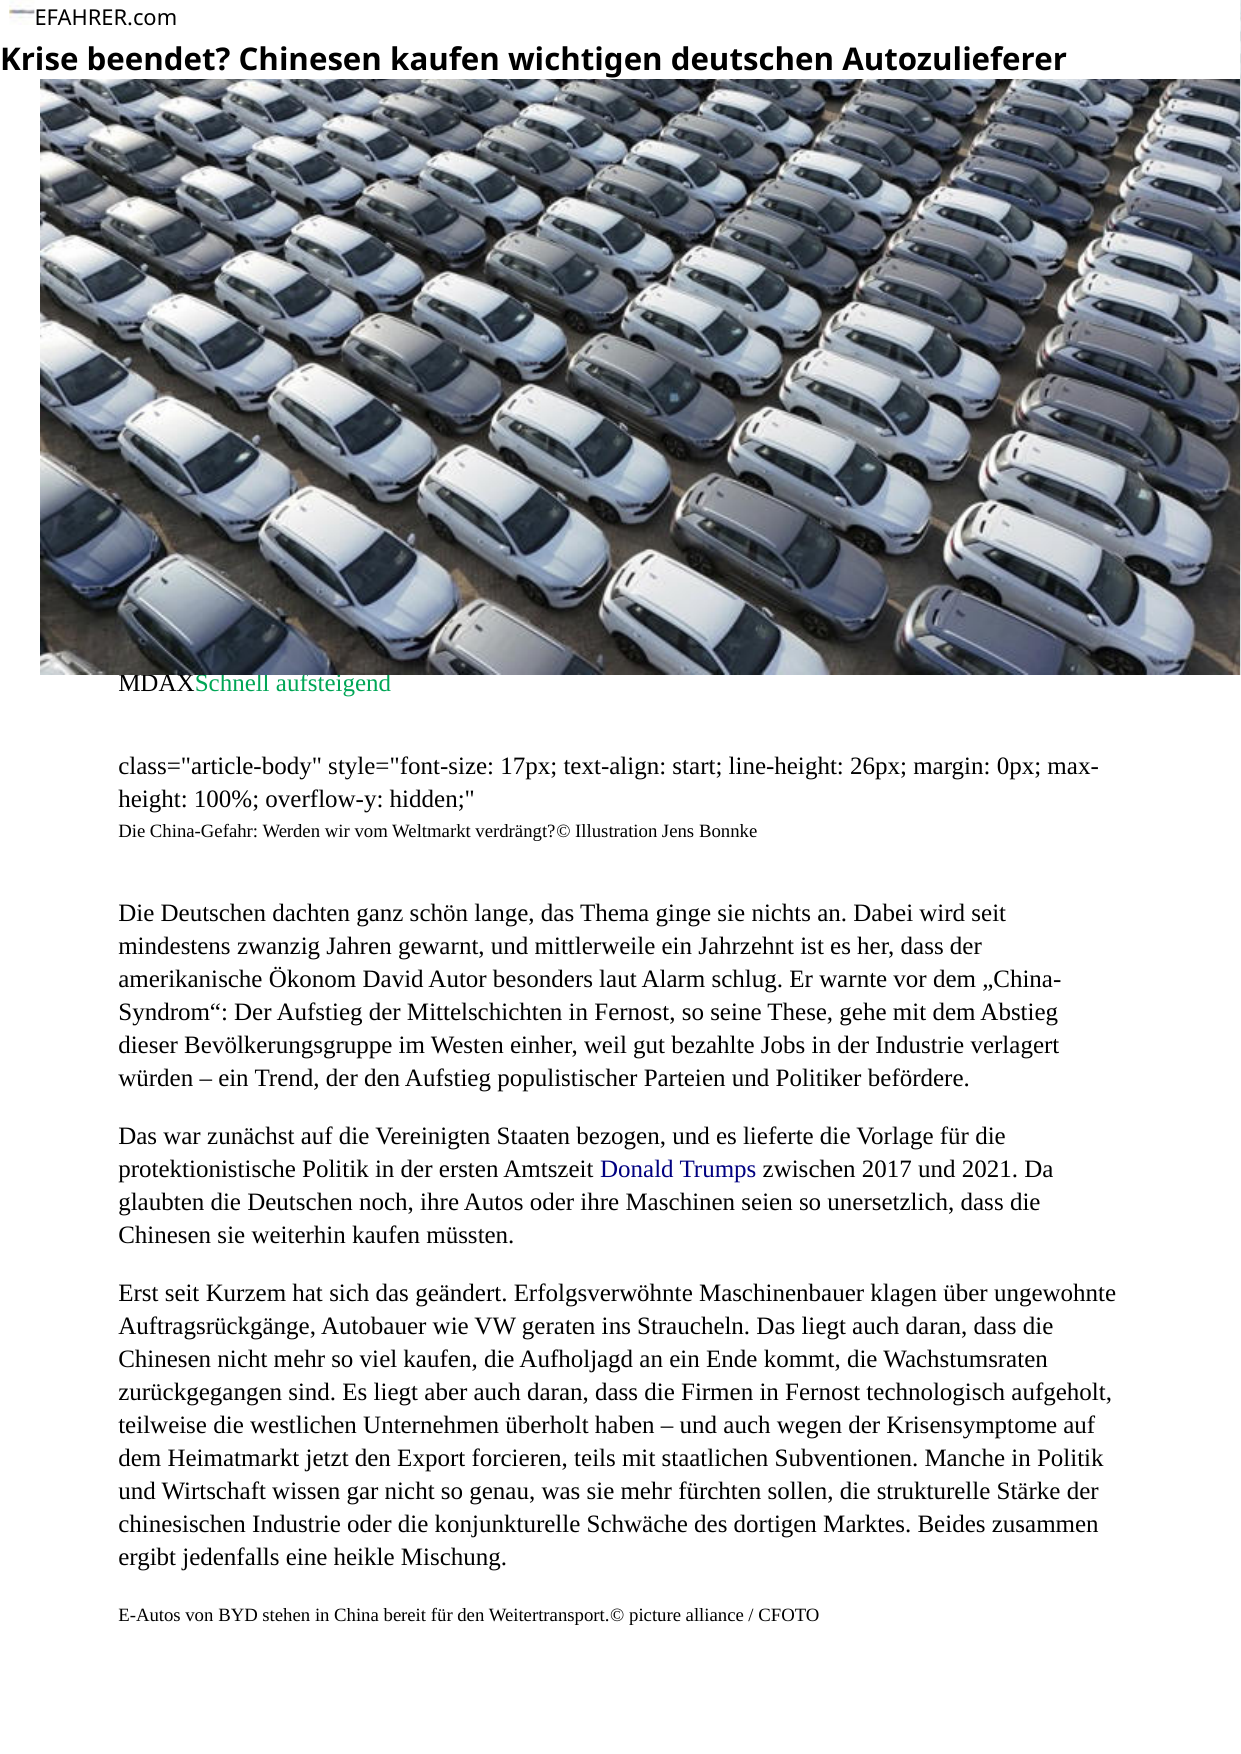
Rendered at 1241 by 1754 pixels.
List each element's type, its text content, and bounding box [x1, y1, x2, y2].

text Die China-Gefahr: Werden wir vom Weltmarkt verdrängt?© Illustration Jens Bonnke [118, 817, 1122, 842]
text MDAXSchnell aufsteigend [118, 675, 1114, 696]
text E-Autos von BYD stehen in China bereit für den Weitertransport.© picture alliance / CFOTO [118, 1600, 1122, 1625]
text Krise beendet? Chinesen kaufen wichtigen deutschen Autozulieferer [0, 36, 1240, 79]
text Erst seit Kurzem hat sich das geändert. Erfolgsverwöhnte Maschinenbauer klagen über ungewohnte Auftragsrückgänge, Autobauer wie VW geraten ins Straucheln. Das liegt auch daran, dass die Chinesen nicht mehr so viel kaufen, die Aufholjagd an ein Ende kommt, die Wachstumsraten zurückgegangen sind. Es liegt aber auch daran, dass die Firmen in Fernost technologisch aufgeholt, teilweise die westlichen Unternehmen überholt haben – und auch wegen der Krisensymptome auf dem Heimatmarkt jetzt den Export forcieren, teils mit staatlichen Subventionen. Manche in Politik und Wirtschaft wissen gar nicht so genau, was sie mehr fürchten sollen, die strukturelle Stärke der chinesischen Industrie oder die konjunkturelle Schwäche des dortigen Marktes. Beides zusammen ergibt jedenfalls eine heikle Mischung. [118, 1278, 1122, 1571]
picture [9, 0, 35, 25]
picture [40, 0, 1241, 675]
text Das war zunächst auf die Vereinigten Staaten bezogen, und es lieferte die Vorlage für die protektionistische Politik in der ersten Amtszeit Donald Trumps zwischen 2017 und 2021. Da glaubten die Deutschen noch, ihre Autos oder ihre Maschinen seien so unersetzlich, dass die Chinesen sie weiterhin kaufen müssten. [118, 1121, 1122, 1249]
text Die Deutschen dachten ganz schön lange, das Thema ginge sie nichts an. Dabei wird seit mindestens zwanzig Jahren gewarnt, und mittlerweile ein Jahrzehnt ist es her, dass der amerikanische Ökonom David Autor besonders laut Alarm schlug. Er warnte vor dem „China-Syndrom“: Der Aufstieg der Mittelschichten in Fernost, so seine These, gehe mit dem Abstieg dieser Bevölkerungsgruppe im Westen einher, weil gut bezahlte Jobs in der Industrie verlagert würden – ein Trend, der den Aufstieg populistischer Parteien und Politiker befördere. [118, 898, 1122, 1092]
text class="article-body" style="font-size: 17px; text-align: start; line-height: 26px; margin: 0px; max-height: 100%; overflow-y: hidden;" [118, 751, 1122, 812]
text EFAHRER.com [9, 0, 1240, 31]
